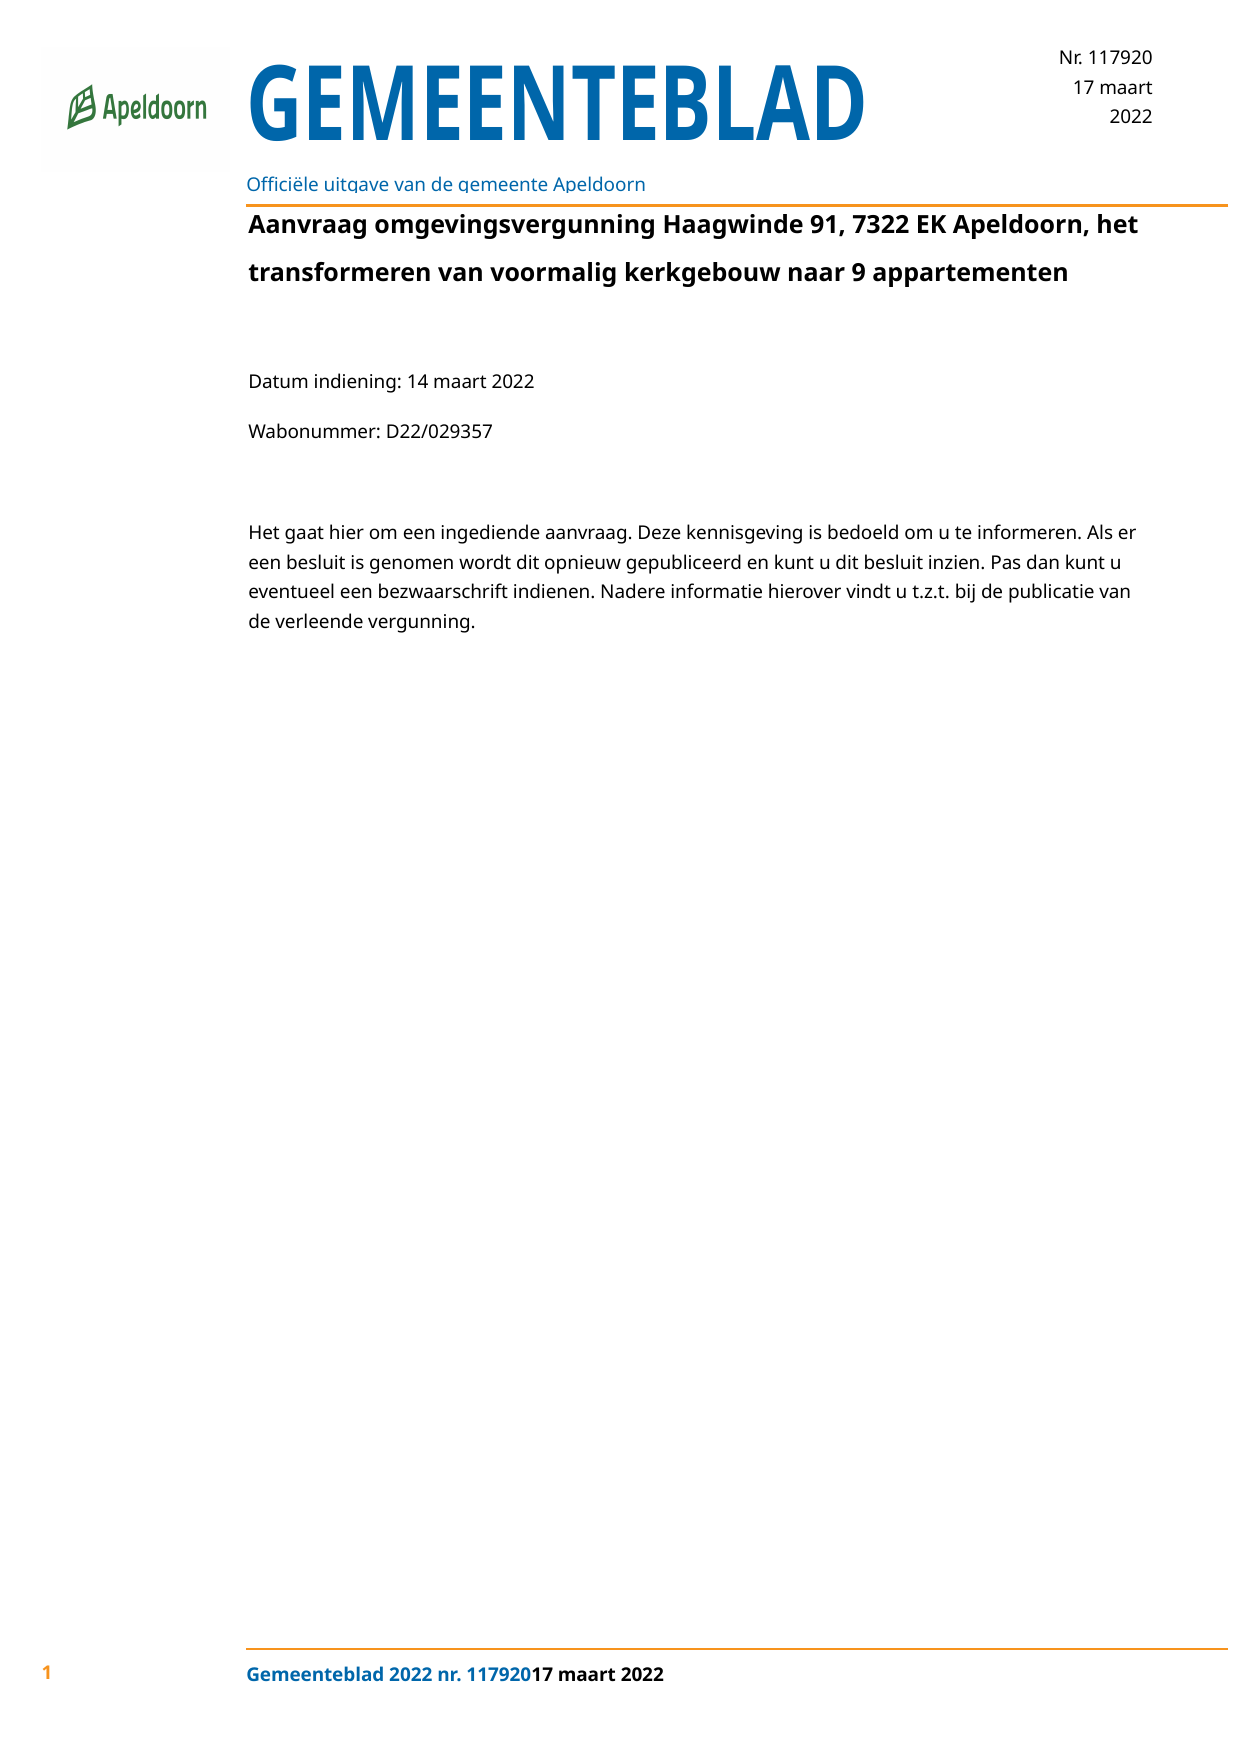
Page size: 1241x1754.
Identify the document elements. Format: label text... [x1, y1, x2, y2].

text Aanvraag omgevingsvergunning Haagwinde 91, 7322 EK Apeldoorn, het transformeren van voormalig kerkgebouw naar 9 appartementen [248, 207, 1152, 288]
text Datum indiening: 14 maart 2022 [248, 368, 1152, 394]
text Wabonummer: D22/029357 [248, 419, 1152, 444]
text Het gaat hier om een ingediende aanvraag. Deze kennisgeving is bedoeld om u te informeren. Als er een besluit is genomen wordt dit opnieuw gepubliceerd en kunt u dit besluit inzien. Pas dan kunt u eventueel een bezwaarschrift indienen. Nadere informatie hierover vindt u t.z.t. bij de publicatie van de verleende vergunning. [248, 519, 1152, 634]
picture [41, 47, 231, 172]
